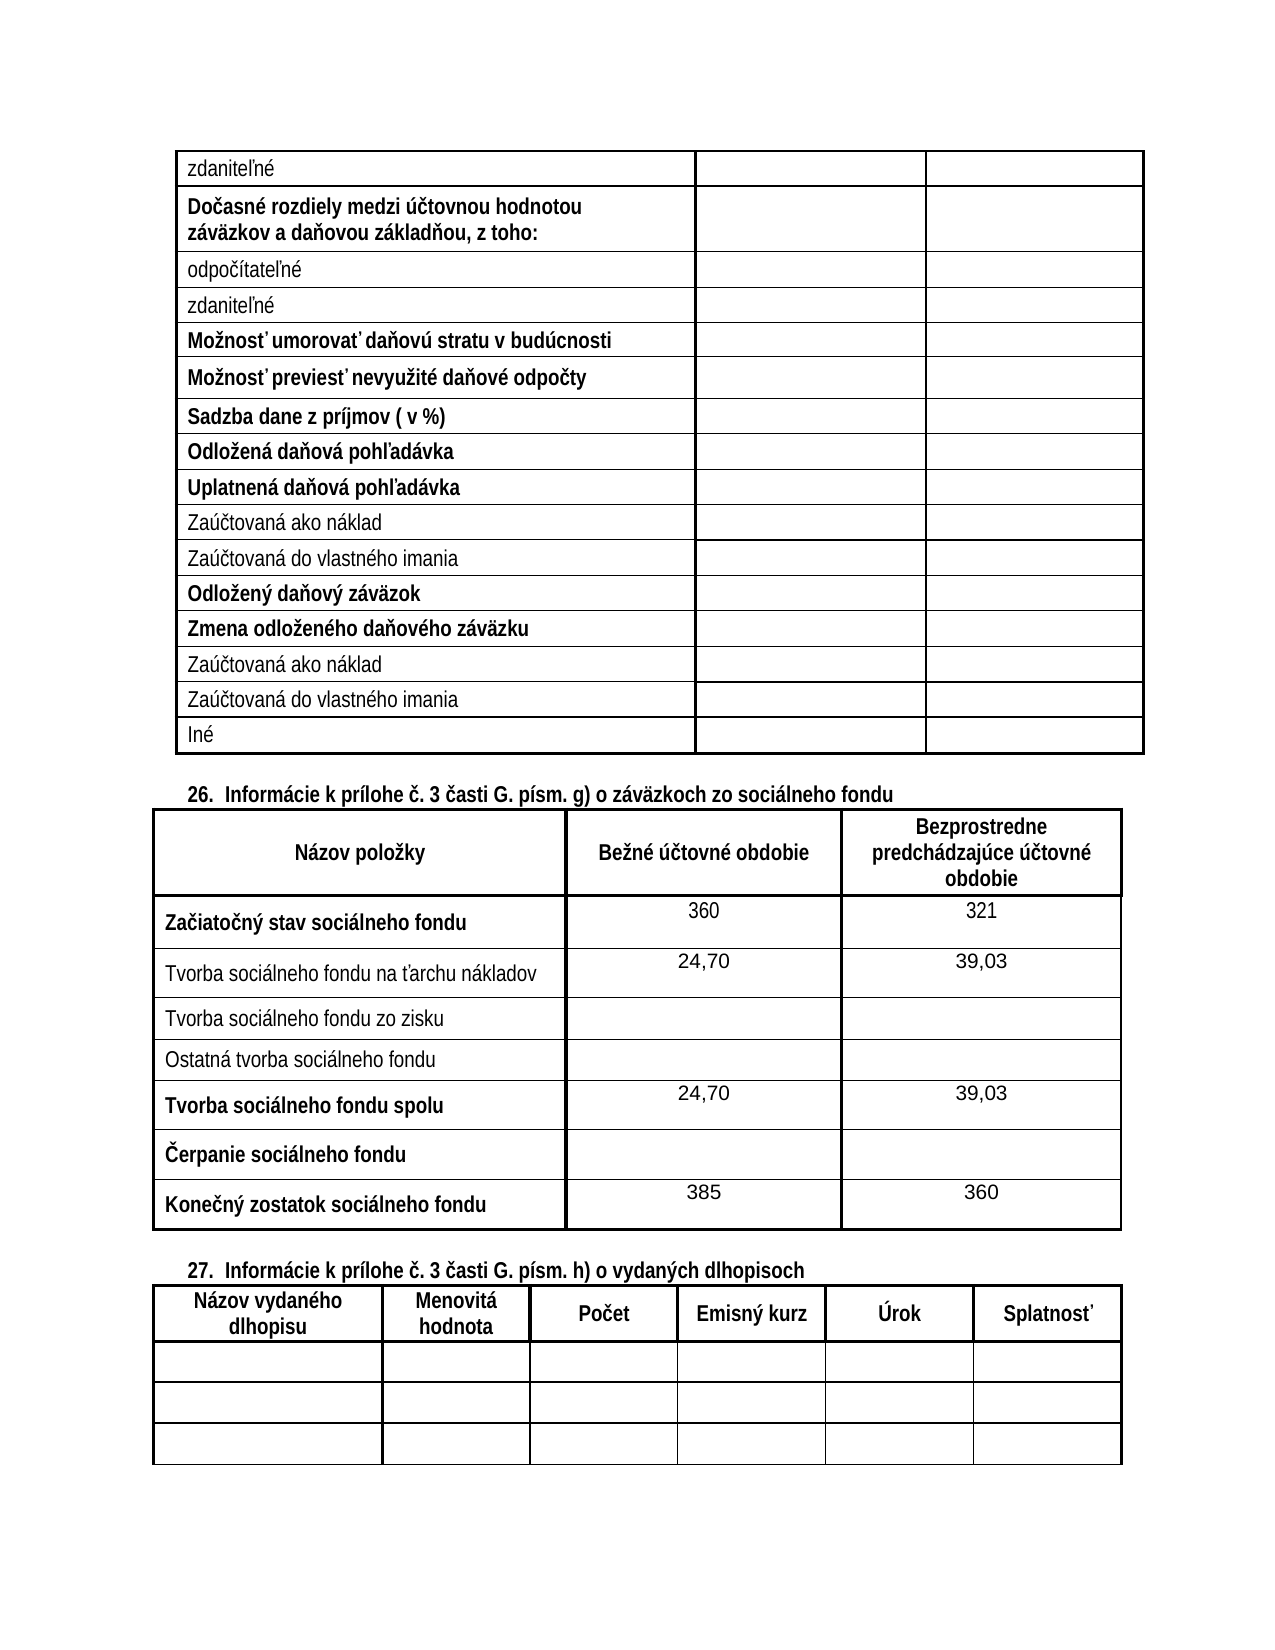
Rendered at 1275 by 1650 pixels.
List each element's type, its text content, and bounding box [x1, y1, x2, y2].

table_cell [927, 399, 1142, 433]
table_cell [697, 288, 925, 322]
table_cell [384, 1383, 529, 1422]
table_cell [927, 357, 1142, 398]
table_cell [697, 252, 925, 286]
table_cell [697, 152, 925, 185]
table_cell [927, 647, 1142, 681]
table_cell 385 [568, 1180, 840, 1228]
table_cell Zaúčtovaná do vlastného imania [178, 540, 694, 575]
text 27. Informácie k prílohe č. 3 časti G. písm. h) o vydaných dlhopisoch [187, 1257, 1087, 1284]
table_header Bezprostredne predchádzajúce účtovné obdobie [843, 811, 1120, 893]
table_cell Konečný zostatok sociálneho fondu [155, 1180, 564, 1228]
table_cell [531, 1424, 677, 1464]
table_cell [927, 611, 1142, 646]
table_cell [697, 541, 925, 575]
table_cell [927, 541, 1142, 575]
table_cell [927, 683, 1142, 716]
table_cell [678, 1424, 825, 1464]
table_cell [531, 1343, 677, 1381]
table_cell Odložený daňový záväzok [178, 576, 694, 610]
table_header Počet [532, 1287, 676, 1339]
table_cell [697, 434, 925, 468]
table_cell Možnosť previesť nevyužité daňové odpočty [178, 357, 694, 398]
table_cell [384, 1343, 529, 1381]
table_cell Zaúčtovaná do vlastného imania [178, 682, 694, 716]
table_cell Uplatnená daňová pohľadávka [178, 470, 694, 504]
table_cell 39,03 [843, 1081, 1120, 1129]
table_header Úrok [827, 1287, 972, 1339]
table_header Názov položky [155, 811, 564, 893]
table_cell Čerpanie sociálneho fondu [155, 1130, 564, 1178]
table_cell [843, 998, 1120, 1038]
text 26. Informácie k prílohe č. 3 časti G. písm. g) o záväzkoch zo sociálneho fondu [187, 781, 1087, 808]
table_cell [568, 998, 840, 1038]
table_cell [826, 1383, 973, 1422]
table_cell [697, 357, 925, 398]
table_cell Odložená daňová pohľadávka [178, 434, 694, 468]
table_cell [927, 718, 1142, 752]
table_cell 39,03 [843, 949, 1120, 997]
table_cell 24,70 [568, 949, 840, 997]
table_cell [974, 1383, 1120, 1422]
table_cell [384, 1424, 529, 1464]
table_cell [927, 576, 1142, 610]
table_cell [697, 505, 925, 539]
table_cell 321 [843, 897, 1120, 948]
table_cell Začiatočný stav sociálneho fondu [155, 897, 564, 948]
table_cell Zaúčtovaná ako náklad [178, 647, 694, 681]
table_cell [697, 576, 925, 610]
table_cell [678, 1343, 825, 1381]
table_cell Iné [178, 718, 694, 752]
table_cell zdaniteľné [178, 152, 694, 185]
table_cell [697, 718, 925, 752]
table_cell [155, 1424, 381, 1464]
table_cell [927, 288, 1142, 322]
table_header Bežné účtovné obdobie [568, 811, 840, 893]
table_cell Tvorba sociálneho fondu na ťarchu nákladov [155, 949, 564, 997]
table_cell [697, 683, 925, 716]
table_cell 360 [843, 1180, 1120, 1228]
table_cell [927, 187, 1142, 251]
table_cell [531, 1383, 677, 1422]
table_cell Tvorba sociálneho fondu zo zisku [155, 998, 564, 1038]
table_cell Tvorba sociálneho fondu spolu [155, 1081, 564, 1129]
table_cell [843, 1130, 1120, 1178]
table_cell [927, 152, 1142, 185]
table_cell [826, 1424, 973, 1464]
table_cell Ostatná tvorba sociálneho fondu [155, 1040, 564, 1080]
table_cell [843, 1040, 1120, 1080]
table_cell Zmena odloženého daňového záväzku [178, 611, 694, 646]
table_cell Dočasné rozdiely medzi účtovnou hodnotou záväzkov a daňovou základňou, z toho: [178, 187, 694, 251]
table_cell [568, 1040, 840, 1080]
table_cell odpočítateľné [178, 252, 694, 286]
table_cell [697, 470, 925, 504]
table_header Splatnosť [975, 1287, 1120, 1339]
table_cell [974, 1424, 1120, 1464]
table_cell [826, 1343, 973, 1381]
table_cell Možnosť umorovať daňovú stratu v budúcnosti [178, 323, 694, 356]
table_cell Sadzba dane z príjmov ( v %) [178, 399, 694, 433]
table_cell [697, 399, 925, 433]
table_header Emisný kurz [679, 1287, 824, 1339]
table_cell [697, 611, 925, 646]
table_cell [697, 323, 925, 356]
table_cell zdaniteľné [178, 288, 694, 322]
table_cell 24,70 [568, 1081, 840, 1129]
table_cell [697, 187, 925, 251]
table_header Názov vydaného dlhopisu [155, 1287, 381, 1339]
table_cell [678, 1383, 825, 1422]
table_cell [568, 1130, 840, 1178]
table_cell Zaúčtovaná ako náklad [178, 505, 694, 539]
table_cell [927, 434, 1142, 468]
table_cell [927, 470, 1142, 504]
table_cell 360 [568, 897, 840, 948]
table_header Menovitá hodnota [384, 1287, 528, 1339]
table_cell [927, 252, 1142, 286]
table_cell [697, 647, 925, 681]
table_cell [155, 1383, 381, 1422]
table_cell [927, 323, 1142, 356]
table_cell [974, 1343, 1120, 1381]
table_cell [927, 505, 1142, 539]
table_cell [155, 1343, 381, 1381]
